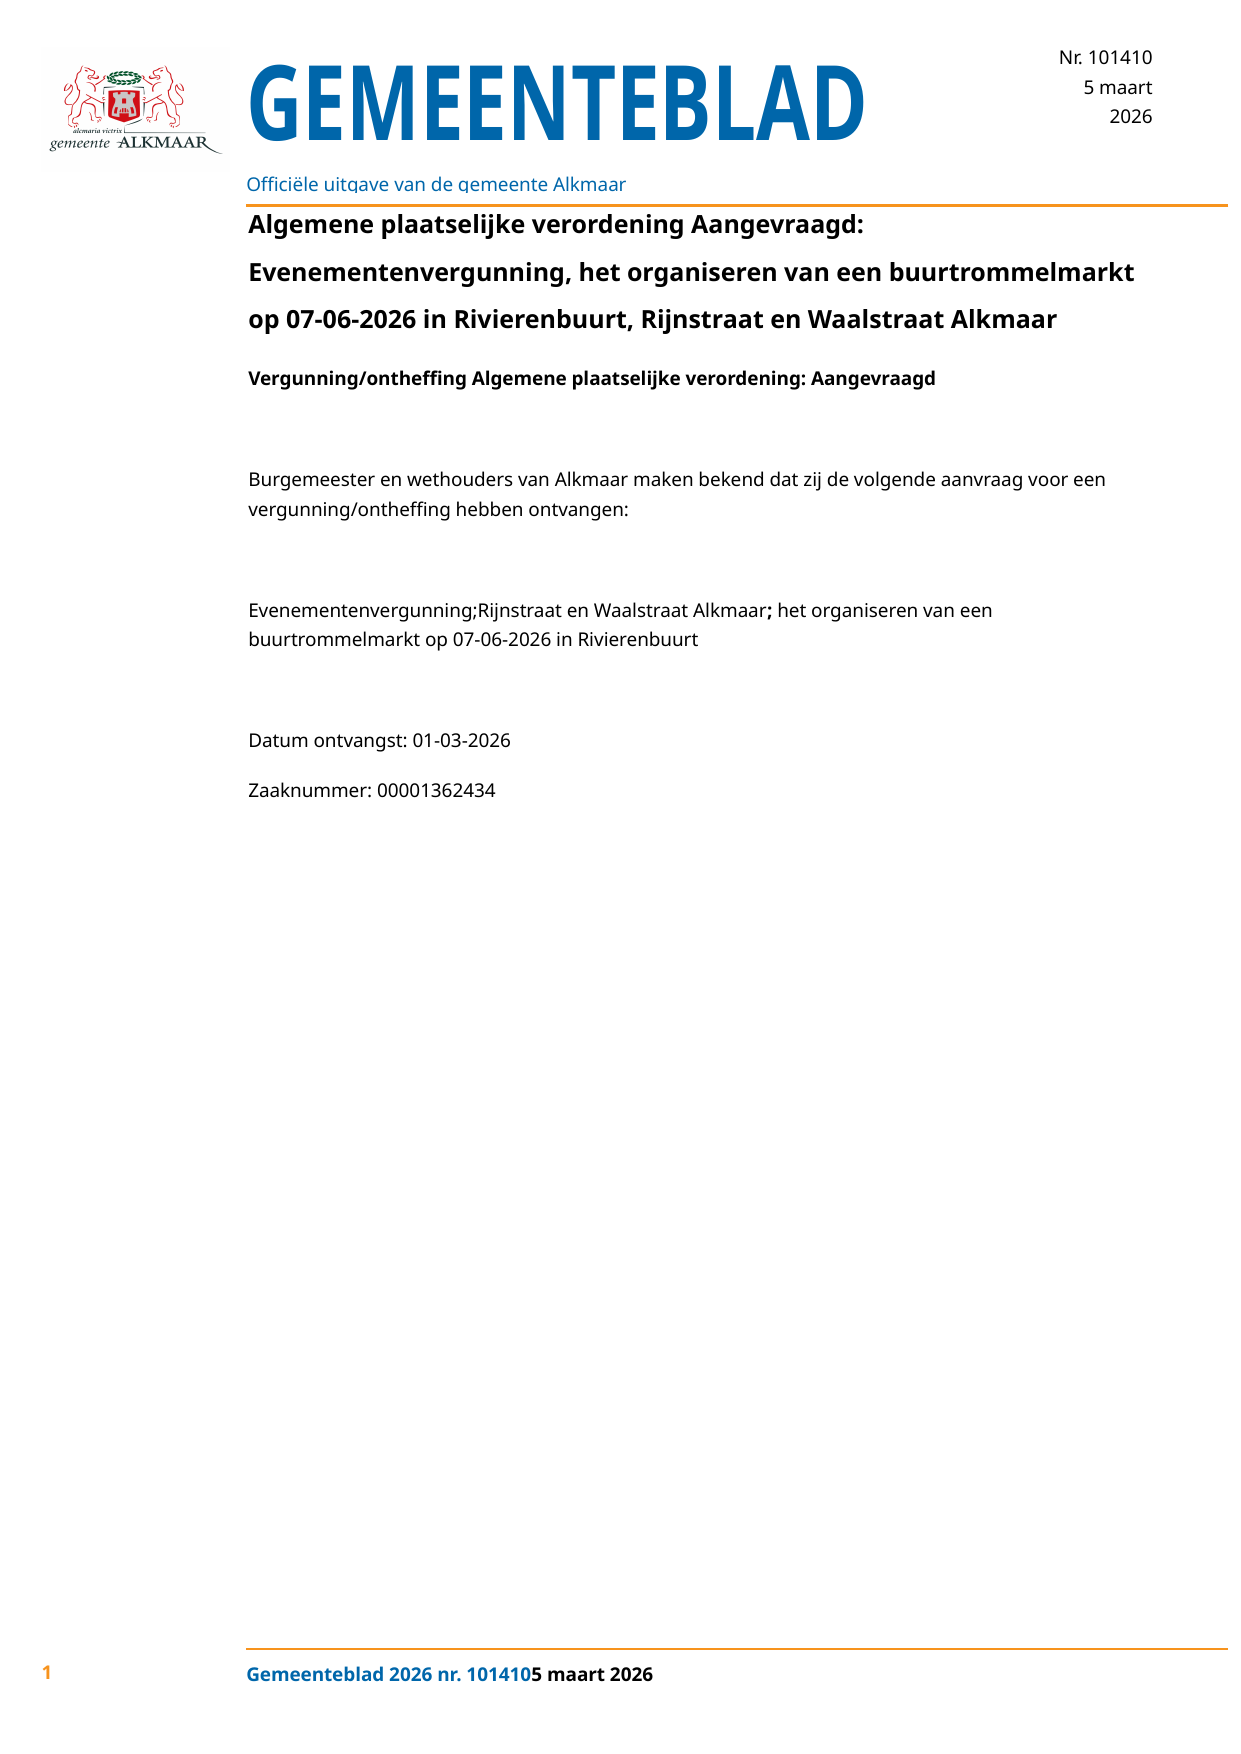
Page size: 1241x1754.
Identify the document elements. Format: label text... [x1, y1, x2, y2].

text Vergunning/ontheffing Algemene plaatselijke verordening: Aangevraagd [248, 366, 1152, 391]
text Algemene plaatselijke verordening Aangevraagd: Evenementenvergunning, het organiseren van een buurtrommelmarkt op 07-06-2026 in Rivierenbuurt, Rijnstraat en Waalstraat Alkmaar [248, 207, 1152, 336]
text Datum ontvangst: 01-03-2026 [248, 727, 1152, 753]
picture [41, 47, 231, 172]
text Evenementenvergunning;Rijnstraat en Waalstraat Alkmaar; het organiseren van een buurtrommelmarkt op 07-06-2026 in Rivierenbuurt [248, 597, 1152, 652]
text Zaaknummer: 00001362434 [248, 778, 1152, 803]
text Burgemeester en wethouders van Alkmaar maken bekend dat zij de volgende aanvraag voor een vergunning/ontheffing hebben ontvangen: [248, 466, 1152, 522]
